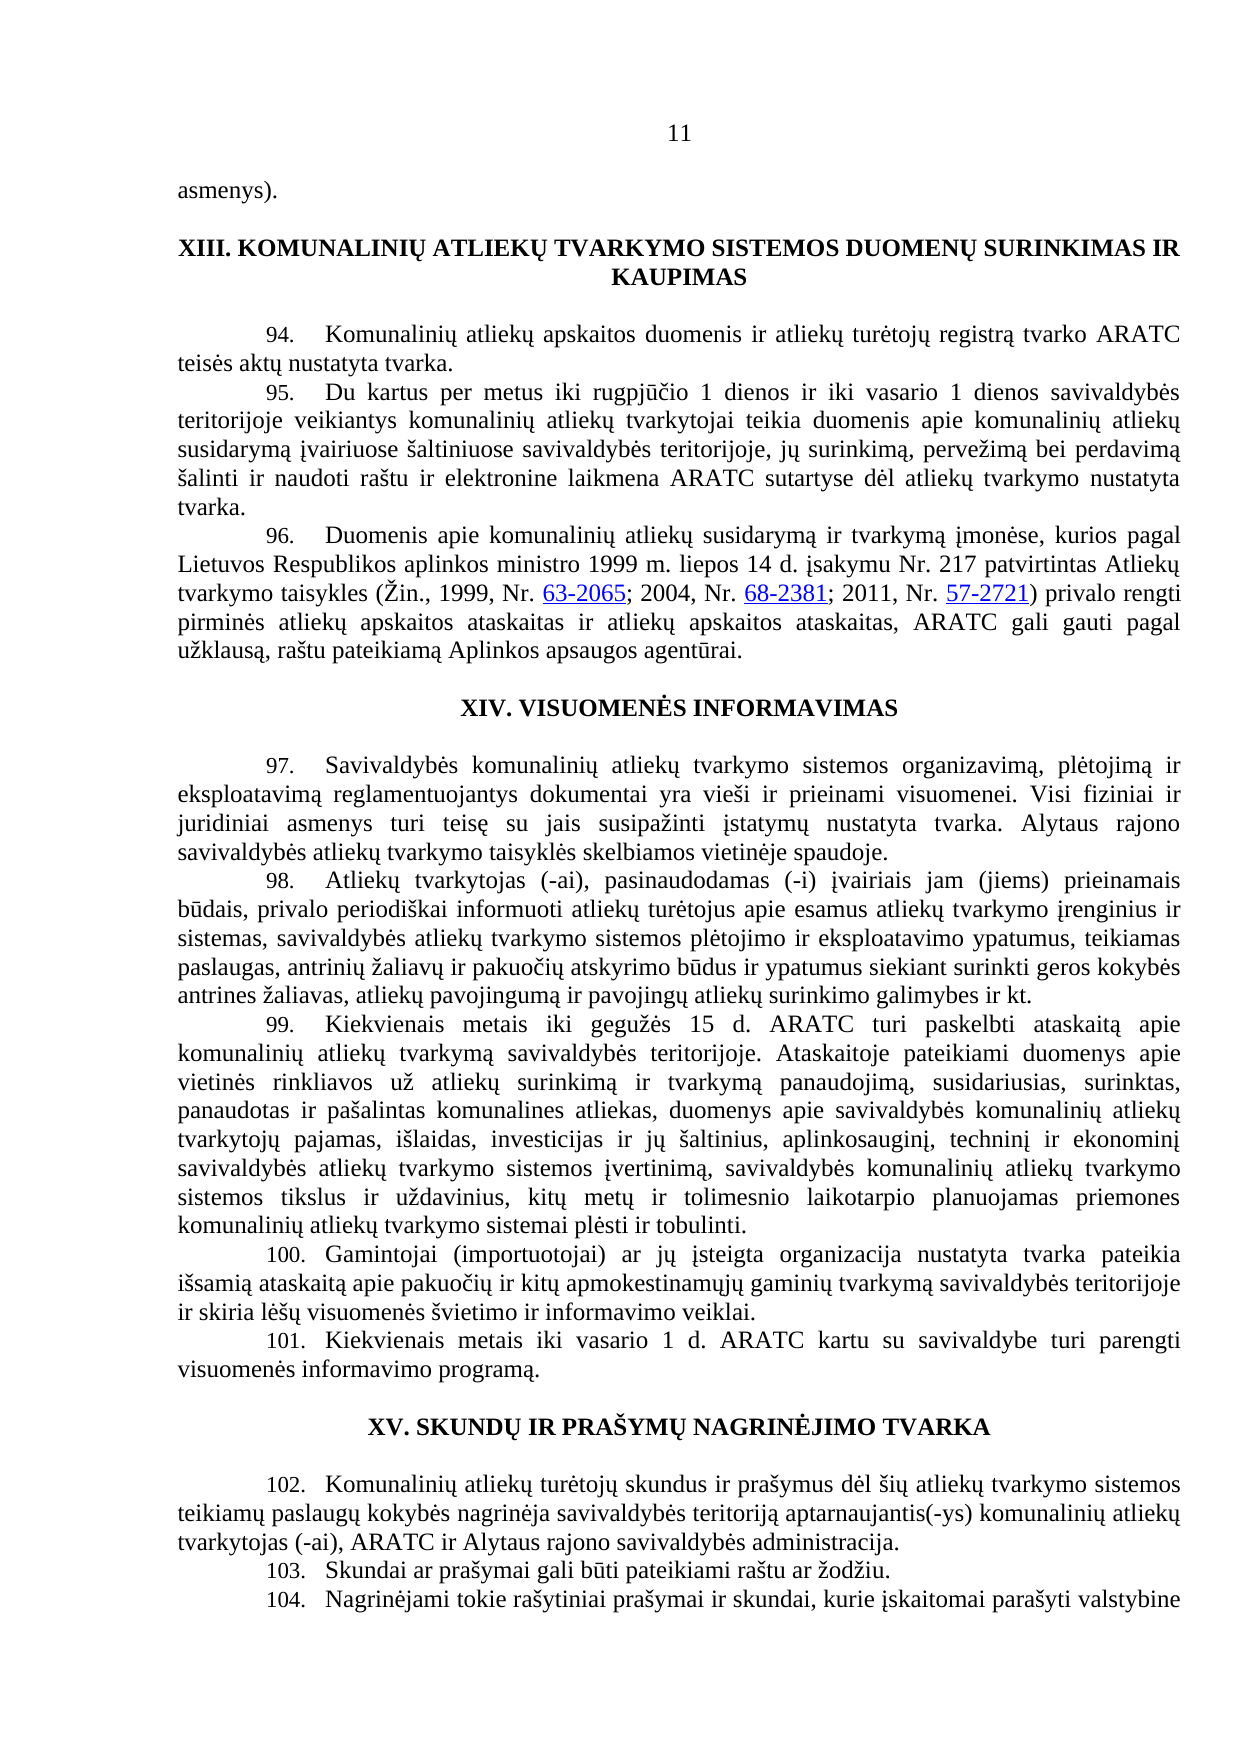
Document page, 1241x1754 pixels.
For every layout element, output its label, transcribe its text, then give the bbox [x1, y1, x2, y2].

text 104. Nagrinėjami tokie rašytiniai prašymai ir skundai, kurie įskaitomai parašyti valstybine [177, 1584, 1181, 1613]
text 94. Komunalinių atliekų apskaitos duomenis ir atliekų turėtojų registrą tvarko ARATC teisės aktų nustatyta tvarka. [177, 319, 1181, 377]
text 103. Skundai ar prašymai gali būti pateikiami raštu ar žodžiu. [177, 1556, 1181, 1584]
text 102. Komunalinių atliekų turėtojų skundus ir prašymus dėl šių atliekų tvarkymo sistemos teikiamų paslaugų kokybės nagrinėja savivaldybės teritoriją aptarnaujantis(-ys) komunalinių atliekų tvarkytojas (-ai), ARATC ir Alytaus rajono savivaldybės administracija. [177, 1469, 1181, 1556]
text XIV. VISUOMENĖS INFORMAVIMAS [177, 693, 1181, 722]
text 98. Atliekų tvarkytojas (-ai), pasinaudodamas (-i) įvairiais jam (jiems) prieinamais būdais, privalo periodiškai informuoti atliekų turėtojus apie esamus atliekų tvarkymo įrenginius ir sistemas, savivaldybės atliekų tvarkymo sistemos plėtojimo ir eksploatavimo ypatumus, teikiamas paslaugas, antrinių žaliavų ir pakuočių atskyrimo būdus ir ypatumus siekiant surinkti geros kokybės antrines žaliavas, atliekų pavojingumą ir pavojingų atliekų surinkimo galimybes ir kt. [177, 866, 1181, 1009]
text asmenys). [177, 176, 1181, 204]
text 95. Du kartus per metus iki rugpjūčio 1 dienos ir iki vasario 1 dienos savivaldybės teritorijoje veikiantys komunalinių atliekų tvarkytojai teikia duomenis apie komunalinių atliekų susidarymą įvairiuose šaltiniuose savivaldybės teritorijoje, jų surinkimą, pervežimą bei perdavimą šalinti ir naudoti raštu ir elektronine laikmena ARATC sutartyse dėl atliekų tvarkymo nustatyta tvarka. [177, 377, 1181, 521]
text 100. Gamintojai (importuotojai) ar jų įsteigta organizacija nustatyta tvarka pateikia išsamią ataskaitą apie pakuočių ir kitų apmokestinamųjų gaminių tvarkymą savivaldybės teritorijoje ir skiria lėšų visuomenės švietimo ir informavimo veiklai. [177, 1239, 1181, 1326]
text 96. Duomenis apie komunalinių atliekų susidarymą ir tvarkymą įmonėse, kurios pagal Lietuvos Respublikos aplinkos ministro 1999 m. liepos 14 d. įsakymu Nr. 217 patvirtintas Atliekų tvarkymo taisykles (Žin., 1999, Nr. 63-2065; 2004, Nr. 68-2381; 2011, Nr. 57-2721) privalo rengti pirminės atliekų apskaitos ataskaitas ir atliekų apskaitos ataskaitas, ARATC gali gauti pagal užklausą, raštu pateikiamą Aplinkos apsaugos agentūrai. [177, 521, 1181, 664]
text 101. Kiekvienais metais iki vasario 1 d. ARATC kartu su savivaldybe turi parengti visuomenės informavimo programą. [177, 1326, 1181, 1383]
text XV. SKUNDŲ IR PRAŠYMŲ NAGRINĖJIMO TVARKA [177, 1412, 1181, 1441]
text XIII. KOMUNALINIŲ ATLIEKŲ TVARKYMO SISTEMOS DUOMENŲ SURINKIMAS IR KAUPIMAS [177, 233, 1181, 291]
text 99. Kiekvienais metais iki gegužės 15 d. ARATC turi paskelbti ataskaitą apie komunalinių atliekų tvarkymą savivaldybės teritorijoje. Ataskaitoje pateikiami duomenys apie vietinės rinkliavos už atliekų surinkimą ir tvarkymą panaudojimą, susidariusias, surinktas, panaudotas ir pašalintas komunalines atliekas, duomenys apie savivaldybės komunalinių atliekų tvarkytojų pajamas, išlaidas, investicijas ir jų šaltinius, aplinkosauginį, techninį ir ekonominį savivaldybės atliekų tvarkymo sistemos įvertinimą, savivaldybės komunalinių atliekų tvarkymo sistemos tikslus ir uždavinius, kitų metų ir tolimesnio laikotarpio planuojamas priemones komunalinių atliekų tvarkymo sistemai plėsti ir tobulinti. [177, 1009, 1181, 1239]
text 97. Savivaldybės komunalinių atliekų tvarkymo sistemos organizavimą, plėtojimą ir eksploatavimą reglamentuojantys dokumentai yra vieši ir prieinami visuomenei. Visi fiziniai ir juridiniai asmenys turi teisę su jais susipažinti įstatymų nustatyta tvarka. Alytaus rajono savivaldybės atliekų tvarkymo taisyklės skelbiamos vietinėje spaudoje. [177, 751, 1181, 866]
